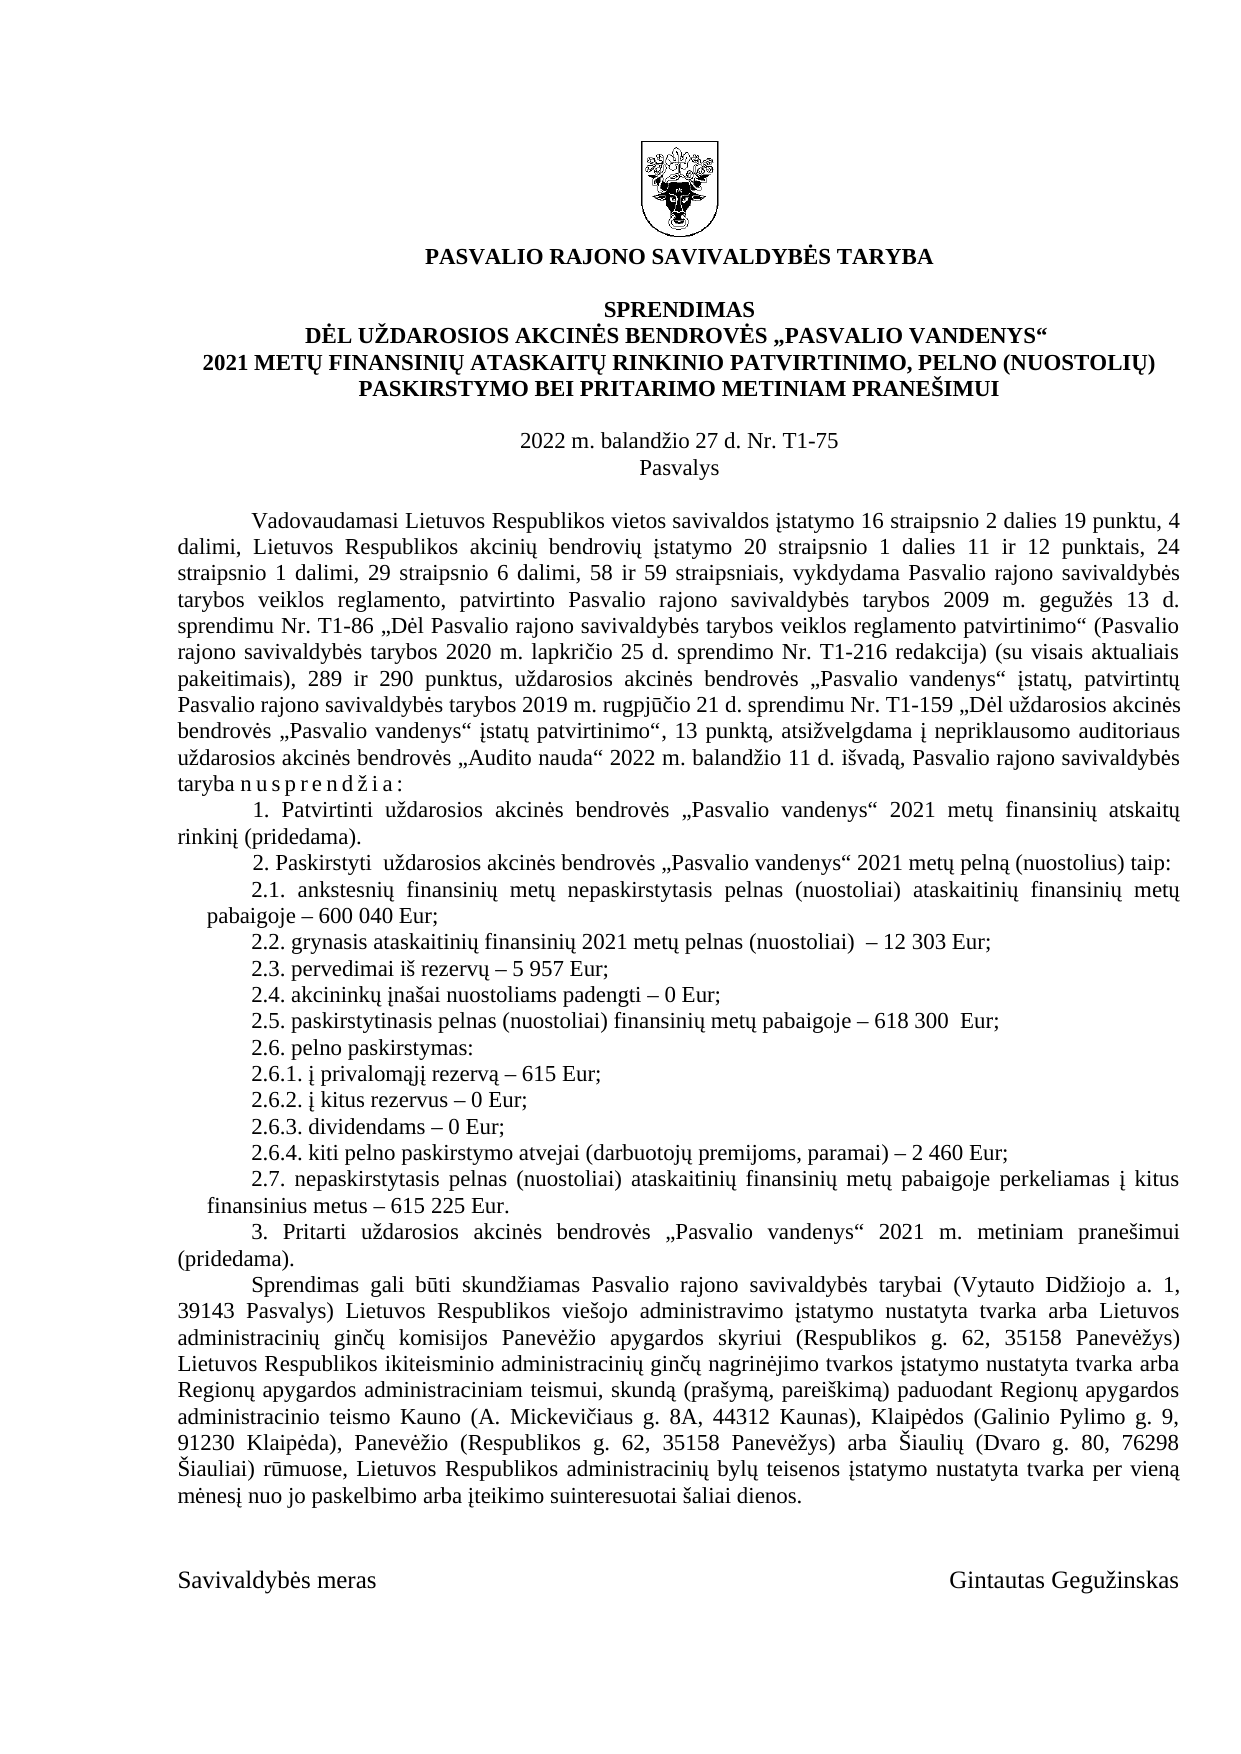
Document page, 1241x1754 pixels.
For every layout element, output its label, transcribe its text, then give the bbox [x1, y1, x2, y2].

text 2.1. ankstesnių finansinių metų nepaskirstytasis pelnas (nuostoliai) ataskaitinių finansinių metų pabaigoje – 600 040 Eur; [207, 876, 1181, 928]
text Sprendimas [177, 296, 1181, 322]
text 2.7. nepaskirstytasis pelnas (nuostoliai) ataskaitinių finansinių metų pabaigoje perkeliamas į kitus finansinius metus – 615 225 Eur. [207, 1166, 1181, 1218]
text 2.2. grynasis ataskaitinių finansinių 2021 metų pelnas (nuostoliai) – 12 303 Eur; [207, 928, 1181, 955]
text 2.4. akcininkų įnašai nuostoliams padengti – 0 Eur; [207, 981, 1181, 1007]
text Dėl UŽDAROSIOS AKCINĖS BENDROVĖS „PASVALIO VANDENYS“ [177, 322, 1181, 348]
text Pasvalys [177, 454, 1181, 480]
text 2.3. pervedimai iš rezervų – 5 957 Eur; [207, 955, 1181, 981]
text 2.6.3. dividendams – 0 Eur; [207, 1113, 1181, 1139]
text 2. Paskirstyti uždarosios akcinės bendrovės „Pasvalio vandenys“ 2021 metų pelną (nuostolius) taip: [177, 849, 1181, 876]
text Vadovaudamasi Lietuvos Respublikos vietos savivaldos įstatymo 16 straipsnio 2 dalies 19 punktu, 4 dalimi, Lietuvos Respublikos akcinių bendrovių įstatymo 20 straipsnio 1 dalies 11 ir 12 punktais, 24 straipsnio 1 dalimi, 29 straipsnio 6 dalimi, 58 ir 59 straipsniais, vykdydama Pasvalio rajono savivaldybės tarybos veiklos reglamento, patvirtinto Pasvalio rajono savivaldybės tarybos 2009 m. gegužės 13 d. sprendimu Nr. T1-86 „Dėl Pasvalio rajono savivaldybės tarybos veiklos reglamento patvirtinimo“ (Pasvalio rajono savivaldybės tarybos 2020 m. lapkričio 25 d. sprendimo Nr. T1-216 redakcija) (su visais aktualiais pakeitimais), 289 ir 290 punktus, uždarosios akcinės bendrovės „Pasvalio vandenys“ įstatų, patvirtintų Pasvalio rajono savivaldybės tarybos 2019 m. rugpjūčio 21 d. sprendimu Nr. T1-159 „Dėl uždarosios akcinės bendrovės „Pasvalio vandenys“ įstatų patvirtinimo“, 13 punktą, atsižvelgdama į nepriklausomo auditoriaus uždarosios akcinės bendrovės „Audito nauda“ 2022 m. balandžio 11 d. išvadą, Pasvalio rajono savivaldybės taryba nusprendžia: [177, 507, 1181, 797]
text Savivaldybės meras Gintautas Gegužinskas [177, 1566, 1181, 1594]
text 2.6.4. kiti pelno paskirstymo atvejai (darbuotojų premijoms, paramai) – 2 460 Eur; [207, 1139, 1181, 1166]
text 2021 METŲ FINANSINIŲ ATASKAITŲ RINKINIO PATVIRTINIMO, PELNO (NUOSTOLIŲ) PASKIRSTYMO BEI PRITARIMO METINIAM PRANEŠIMUI [177, 348, 1181, 401]
text 2.6. pelno paskirstymas: [207, 1034, 1181, 1060]
text Sprendimas gali būti skundžiamas Pasvalio rajono savivaldybės tarybai (Vytauto Didžiojo a. 1, 39143 Pasvalys) Lietuvos Respublikos viešojo administravimo įstatymo nustatyta tvarka arba Lietuvos administracinių ginčų komisijos Panevėžio apygardos skyriui (Respublikos g. 62, 35158 Panevėžys) Lietuvos Respublikos ikiteisminio administracinių ginčų nagrinėjimo tvarkos įstatymo nustatyta tvarka arba Regionų apygardos administraciniam teismui, skundą (prašymą, pareiškimą) paduodant Regionų apygardos administracinio teismo Kauno (A. Mickevičiaus g. 8A, 44312 Kaunas), Klaipėdos (Galinio Pylimo g. 9, 91230 Klaipėda), Panevėžio (Respublikos g. 62, 35158 Panevėžys) arba Šiaulių (Dvaro g. 80, 76298 Šiauliai) rūmuose, Lietuvos Respublikos administracinių bylų teisenos įstatymo nustatyta tvarka per vieną mėnesį nuo jo paskelbimo arba įteikimo suinteresuotai šaliai dienos. [177, 1271, 1181, 1508]
text 2.5. paskirstytinasis pelnas (nuostoliai) finansinių metų pabaigoje – 618 300 Eur; [207, 1007, 1181, 1034]
text 2.6.1. į privalomąjį rezervą – 615 Eur; [207, 1060, 1181, 1086]
text 2022 m. balandžio 27 d. Nr. T1-75 [177, 428, 1181, 454]
text 1. Patvirtinti uždarosios akcinės bendrovės „Pasvalio vandenys“ 2021 metų finansinių atskaitų rinkinį (pridedama). [177, 797, 1181, 849]
text Pasvalio rajono savivaldybės taryba [177, 243, 1181, 269]
text 3. Pritarti uždarosios akcinės bendrovės „Pasvalio vandenys“ 2021 m. metiniam pranešimui (pridedama). [177, 1218, 1181, 1271]
text 2.6.2. į kitus rezervus – 0 Eur; [207, 1086, 1181, 1113]
